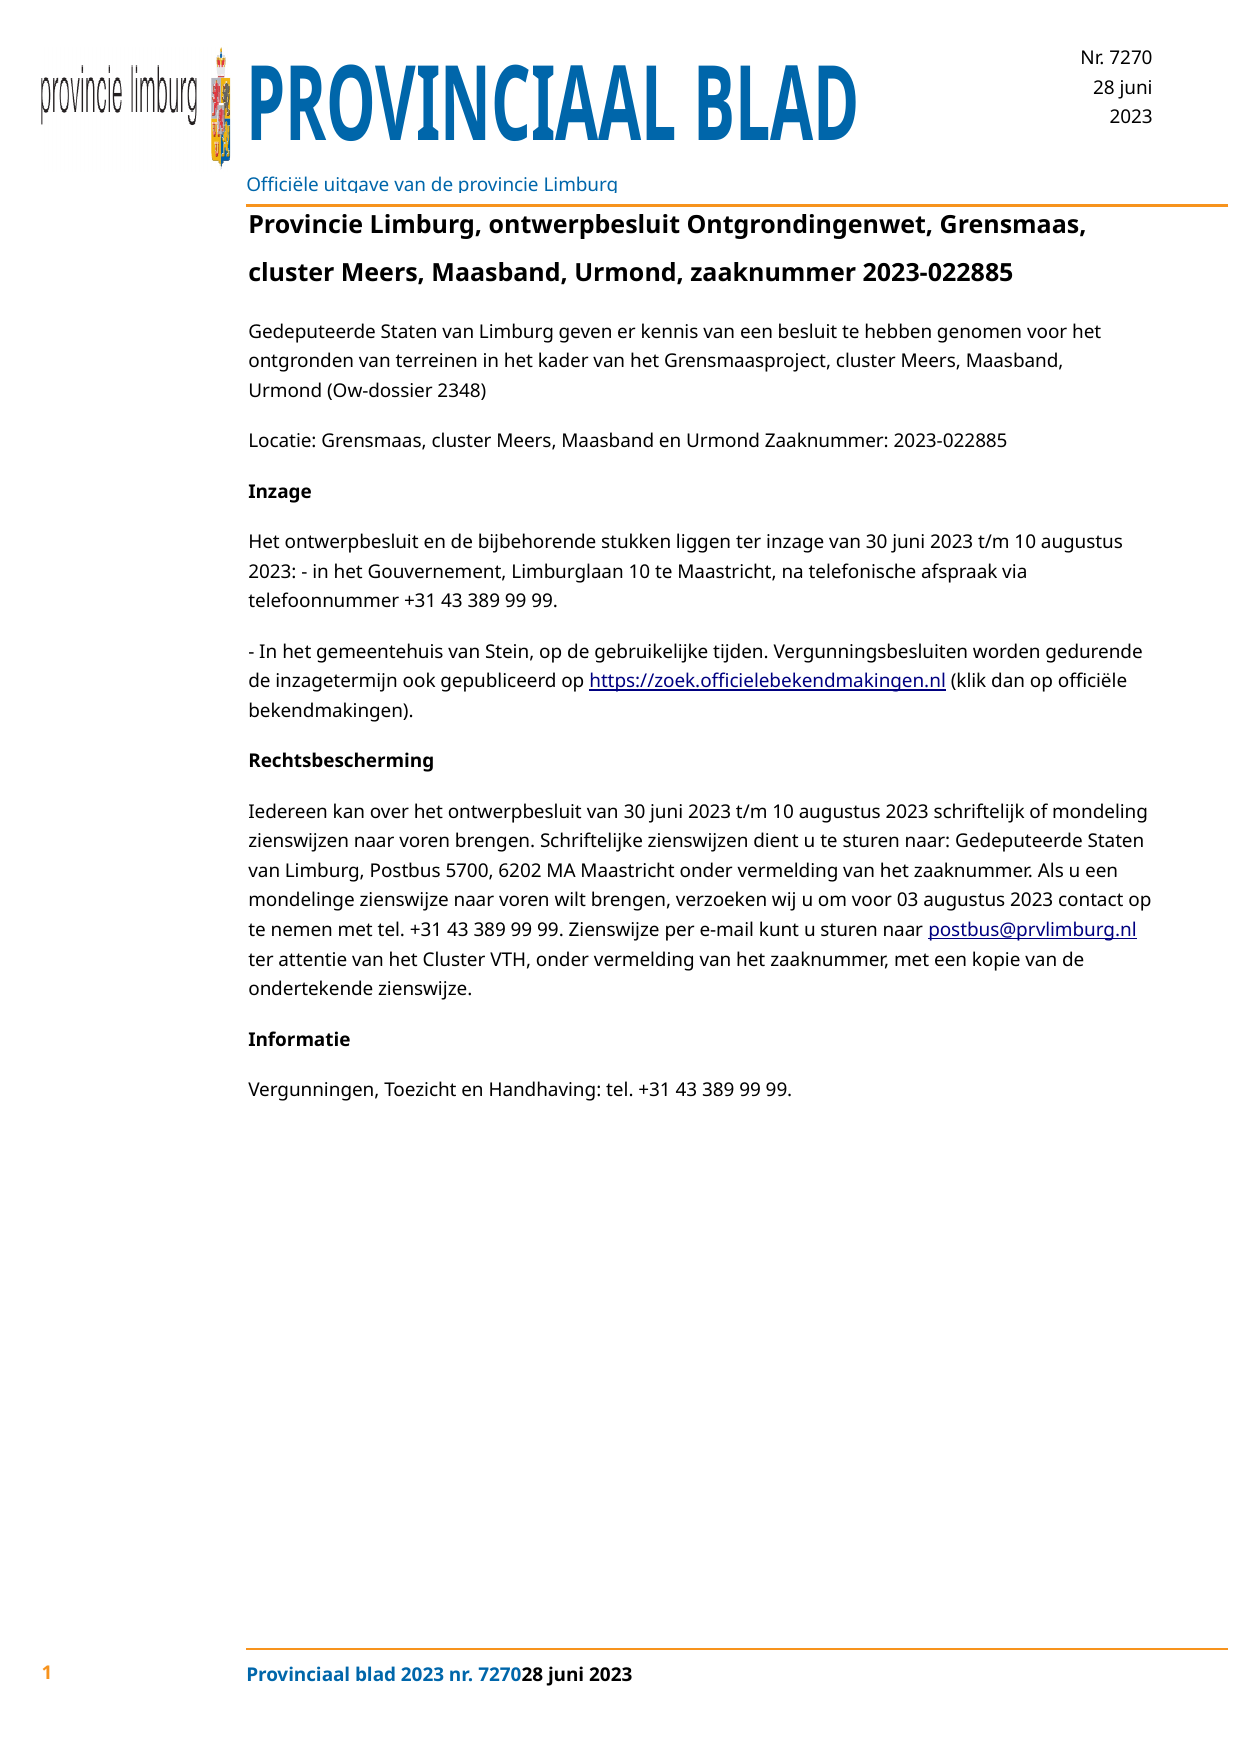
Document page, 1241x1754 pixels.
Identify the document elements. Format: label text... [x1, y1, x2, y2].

text Rechtsbescherming [248, 747, 1152, 773]
text Locatie: Grensmaas, cluster Meers, Maasband en Urmond Zaaknummer: 2023-022885 [248, 427, 1152, 453]
text Het ontwerpbesluit en de bijbehorende stukken liggen ter inzage van 30 juni 2023 t/m 10 augustus 2023: - in het Gouvernement, Limburglaan 10 te Maastricht, na telefonische afspraak via telefoonnummer +31 43 389 99 99. [248, 528, 1152, 613]
text Iedereen kan over het ontwerpbesluit van 30 juni 2023 t/m 10 augustus 2023 schriftelijk of mondeling zienswijzen naar voren brengen. Schriftelijke zienswijzen dient u te sturen naar: Gedeputeerde Staten van Limburg, Postbus 5700, 6202 MA Maastricht onder vermelding van het zaaknummer. Als u een mondelinge zienswijze naar voren wilt brengen, verzoeken wij u om voor 03 augustus 2023 contact op te nemen met tel. +31 43 389 99 99. Zienswijze per e-mail kunt u sturen naar postbus@prvlimburg.nl ter attentie van het Cluster VTH, onder vermelding van het zaaknummer, met een kopie van de ondertekende zienswijze. [248, 798, 1152, 1001]
text - In het gemeentehuis van Stein, op de gebruikelijke tijden. Vergunningsbesluiten worden gedurende de inzagetermijn ook gepubliceerd op https://zoek.officielebekendmakingen.nl (klik dan op officiële bekendmakingen). [248, 638, 1152, 723]
text Provincie Limburg, ontwerpbesluit Ontgrondingenwet, Grensmaas, cluster Meers, Maasband, Urmond, zaaknummer 2023-022885 [248, 207, 1152, 288]
picture [41, 47, 231, 172]
text Informatie [248, 1026, 1152, 1052]
text Gedeputeerde Staten van Limburg geven er kennis van een besluit te hebben genomen voor het ontgronden van terreinen in het kader van het Grensmaasproject, cluster Meers, Maasband, Urmond (Ow-dossier 2348) [248, 318, 1152, 403]
text Vergunningen, Toezicht en Handhaving: tel. +31 43 389 99 99. [248, 1076, 1152, 1102]
text Inzage [248, 478, 1152, 504]
